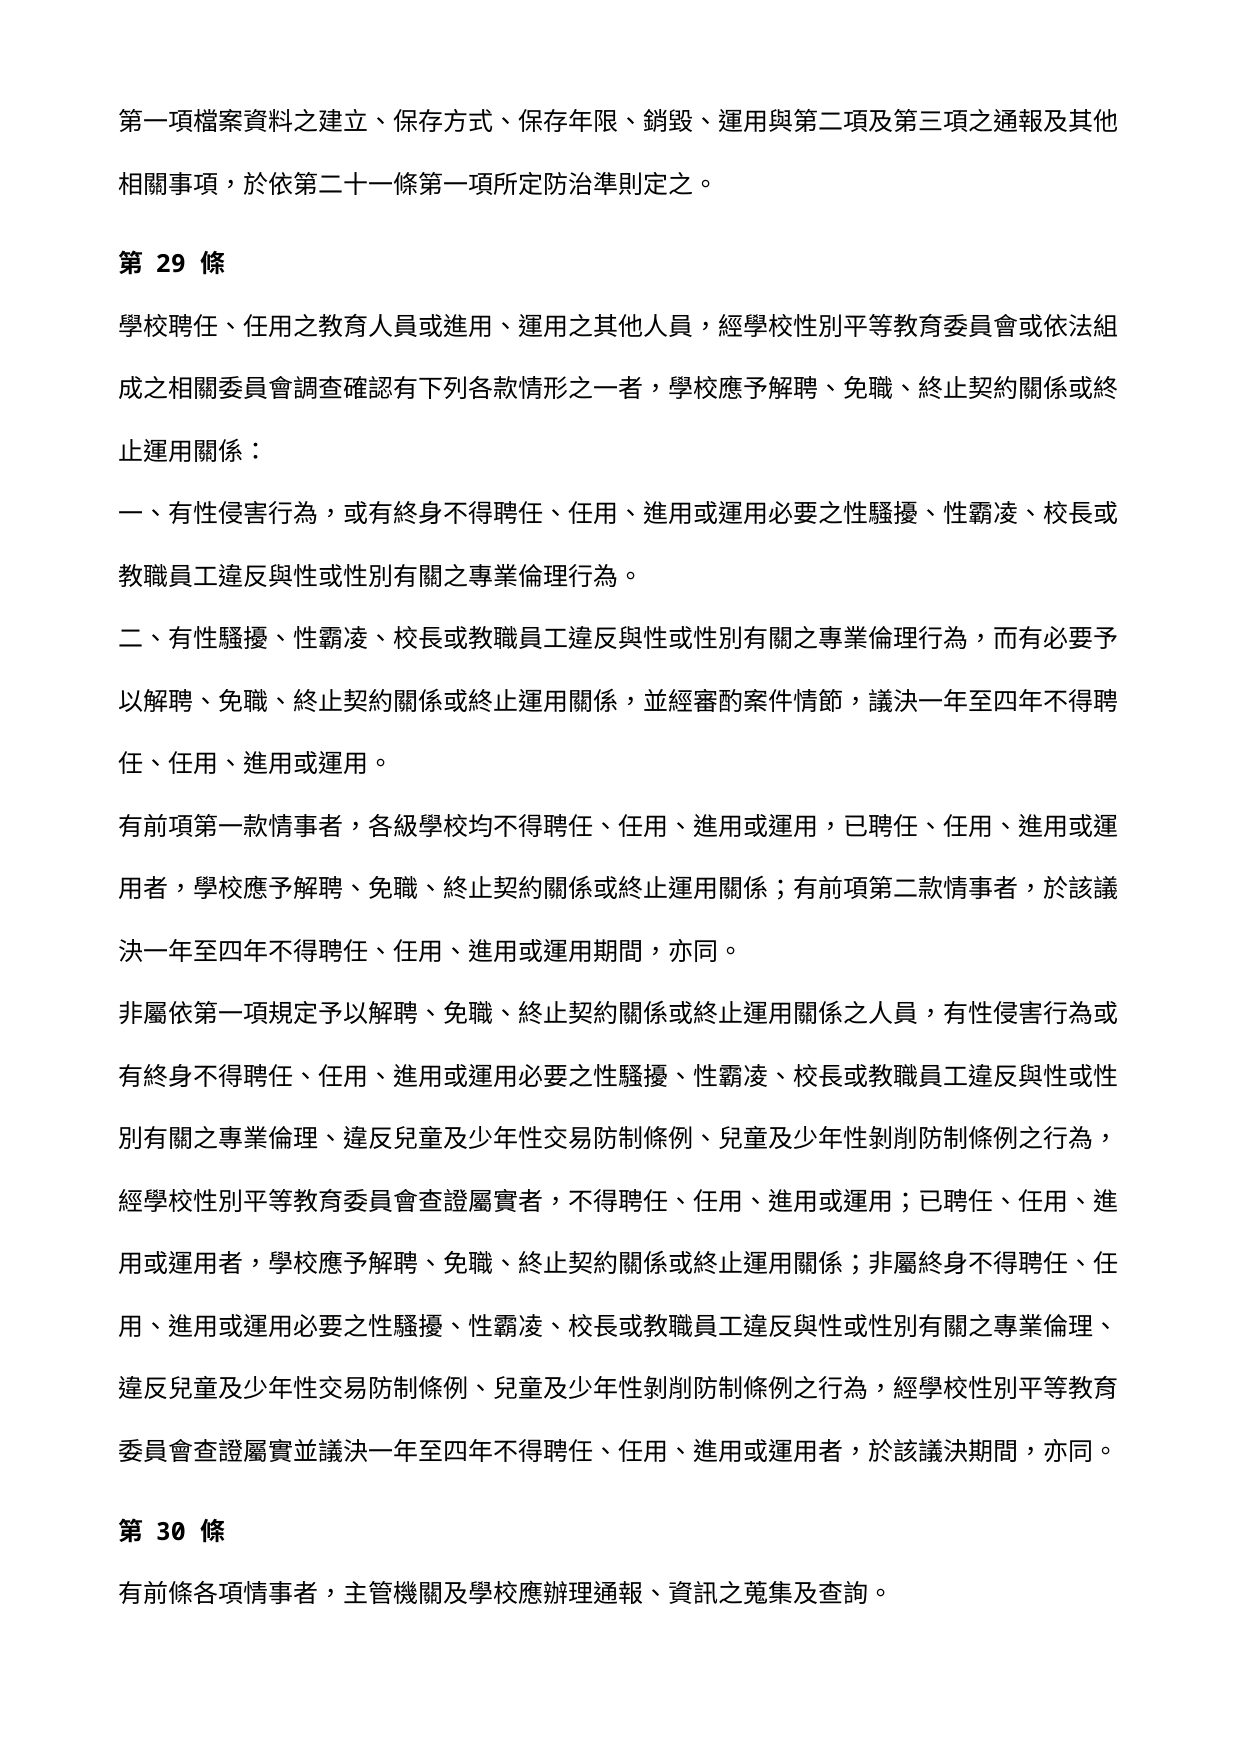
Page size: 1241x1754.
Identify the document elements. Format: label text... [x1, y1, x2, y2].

text 第一項檔案資料之建立、保存方式、保存年限、銷毀、運用與第二項及第三項之通報及其他相關事項，於依第二十一條第一項所定防治準則定之。 [118, 78, 1122, 203]
text 第 30 條 [118, 1488, 1122, 1550]
text 第 29 條 [118, 220, 1122, 283]
text 有前條各項情事者，主管機關及學校應辦理通報、資訊之蒐集及查詢。 [118, 1550, 1122, 1613]
text 有前項第一款情事者，各級學校均不得聘任、任用、進用或運用，已聘任、任用、進用或運用者，學校應予解聘、免職、終止契約關係或終止運用關係；有前項第二款情事者，於該議決一年至四年不得聘任、任用、進用或運用期間，亦同。 [118, 783, 1122, 970]
text 一、有性侵害行為，或有終身不得聘任、任用、進用或運用必要之性騷擾、性霸凌、校長或教職員工違反與性或性別有關之專業倫理行為。 [118, 470, 1122, 595]
text 學校聘任、任用之教育人員或進用、運用之其他人員，經學校性別平等教育委員會或依法組成之相關委員會調查確認有下列各款情形之一者，學校應予解聘、免職、終止契約關係或終止運用關係： [118, 283, 1122, 470]
text 二、有性騷擾、性霸凌、校長或教職員工違反與性或性別有關之專業倫理行為，而有必要予以解聘、免職、終止契約關係或終止運用關係，並經審酌案件情節，議決一年至四年不得聘任、任用、進用或運用。 [118, 595, 1122, 783]
text 非屬依第一項規定予以解聘、免職、終止契約關係或終止運用關係之人員，有性侵害行為或有終身不得聘任、任用、進用或運用必要之性騷擾、性霸凌、校長或教職員工違反與性或性別有關之專業倫理、違反兒童及少年性交易防制條例、兒童及少年性剝削防制條例之行為，經學校性別平等教育委員會查證屬實者，不得聘任、任用、進用或運用；已聘任、任用、進用或運用者，學校應予解聘、免職、終止契約關係或終止運用關係；非屬終身不得聘任、任用、進用或運用必要之性騷擾、性霸凌、校長或教職員工違反與性或性別有關之專業倫理、違反兒童及少年性交易防制條例、兒童及少年性剝削防制條例之行為，經學校性別平等教育委員會查證屬實並議決一年至四年不得聘任、任用、進用或運用者，於該議決期間，亦同。 [118, 970, 1122, 1470]
